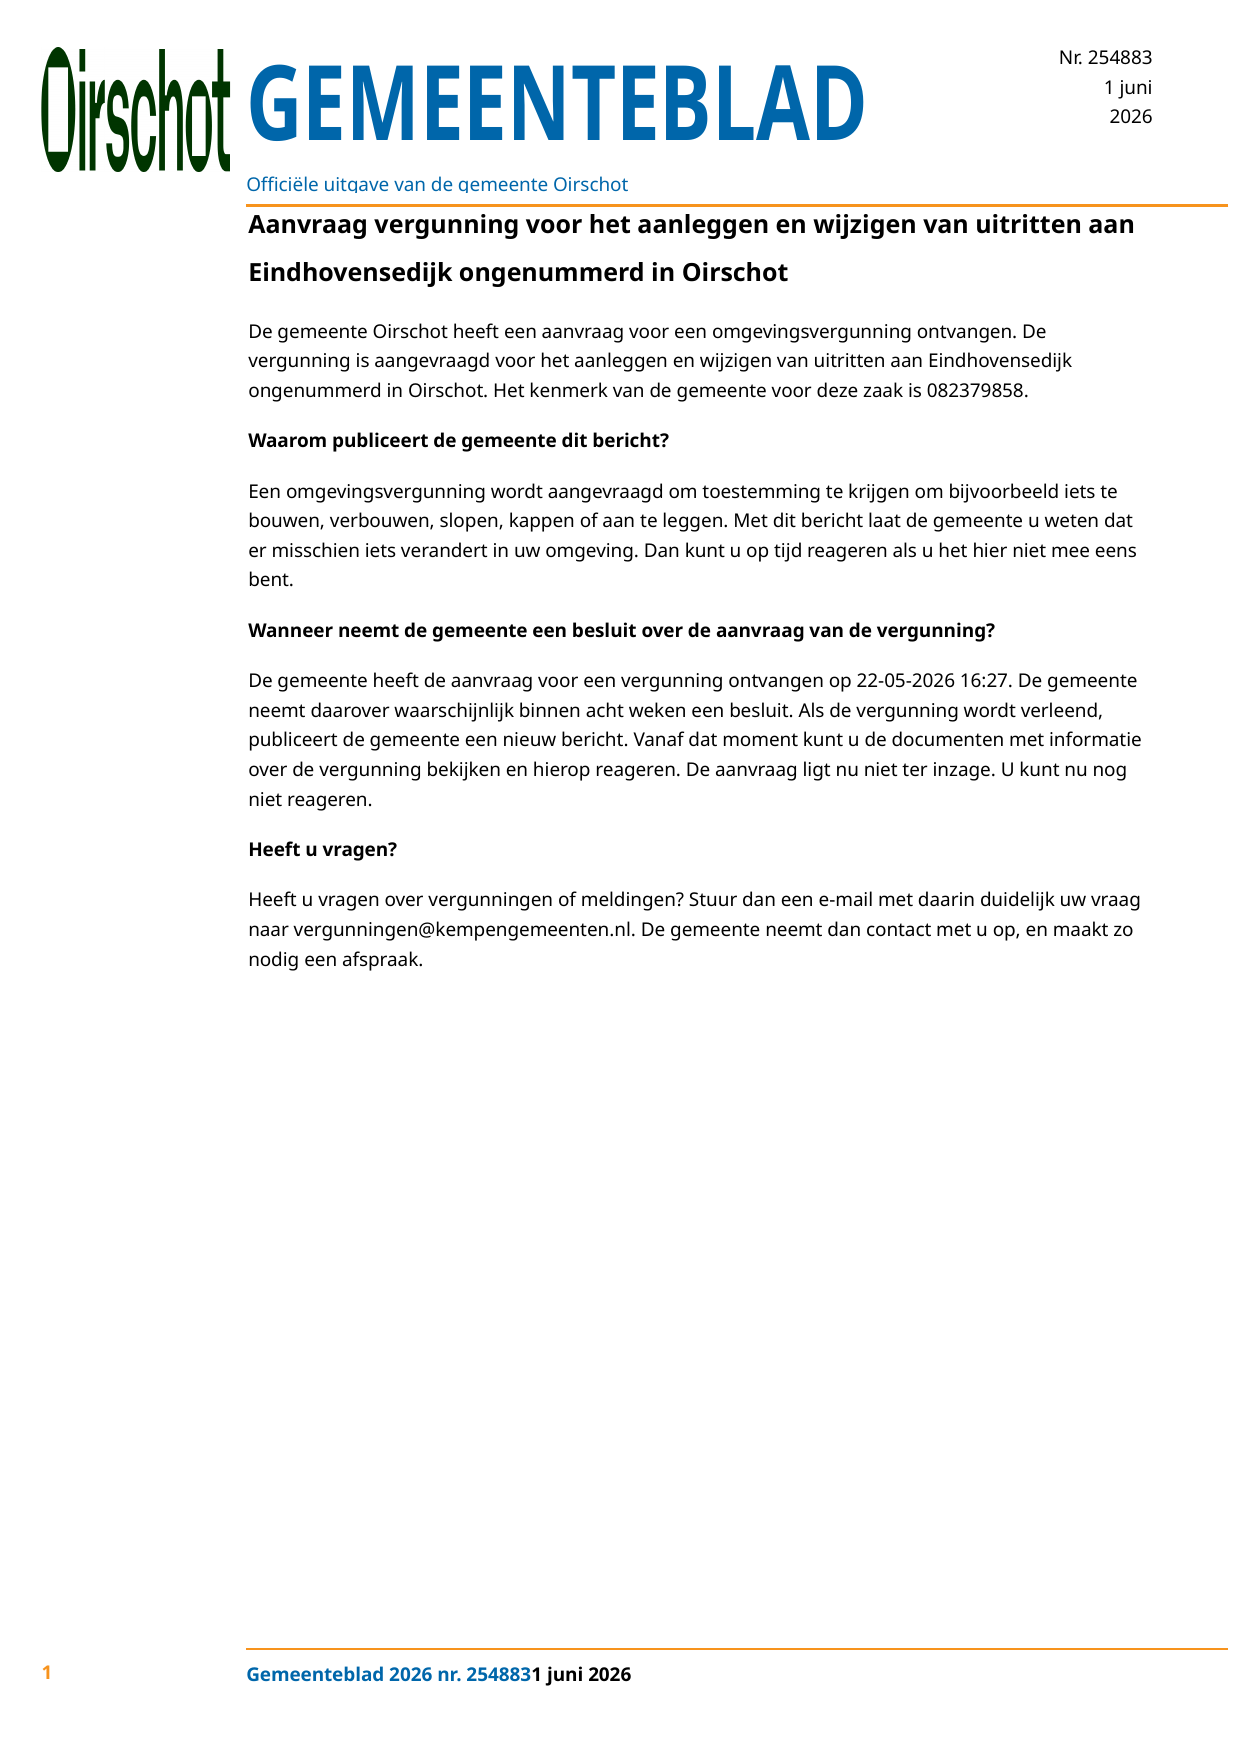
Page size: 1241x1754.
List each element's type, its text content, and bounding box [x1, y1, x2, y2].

picture [41, 47, 231, 172]
text Heeft u vragen? [248, 836, 1152, 862]
text Aanvraag vergunning voor het aanleggen en wijzigen van uitritten aan Eindhovensedijk ongenummerd in Oirschot [248, 207, 1152, 288]
text De gemeente heeft de aanvraag voor een vergunning ontvangen op 22-05-2026 16:27. De gemeente neemt daarover waarschijnlijk binnen acht weken een besluit. Als de vergunning wordt verleend, publiceert de gemeente een nieuw bericht. Vanaf dat moment kunt u de documenten met informatie over de vergunning bekijken en hierop reageren. De aanvraag ligt nu niet ter inzage. U kunt nu nog niet reageren. [248, 667, 1152, 812]
text Een omgevingsvergunning wordt aangevraagd om toestemming te krijgen om bijvoorbeeld iets te bouwen, verbouwen, slopen, kappen of aan te leggen. Met dit bericht laat de gemeente u weten dat er misschien iets verandert in uw omgeving. Dan kunt u op tijd reageren als u het hier niet mee eens bent. [248, 478, 1152, 592]
text De gemeente Oirschot heeft een aanvraag voor een omgevingsvergunning ontvangen. De vergunning is aangevraagd voor het aanleggen en wijzigen van uitritten aan Eindhovensedijk ongenummerd in Oirschot. Het kenmerk van de gemeente voor deze zaak is 082379858. [248, 318, 1152, 403]
text Heeft u vragen over vergunningen of meldingen? Stuur dan een e-mail met daarin duidelijk uw vraag naar vergunningen@kempengemeenten.nl. De gemeente neemt dan contact met u op, en maakt zo nodig een afspraak. [248, 887, 1152, 972]
text Wanneer neemt de gemeente een besluit over de aanvraag van de vergunning? [248, 617, 1152, 643]
text Waarom publiceert de gemeente dit bericht? [248, 427, 1152, 453]
